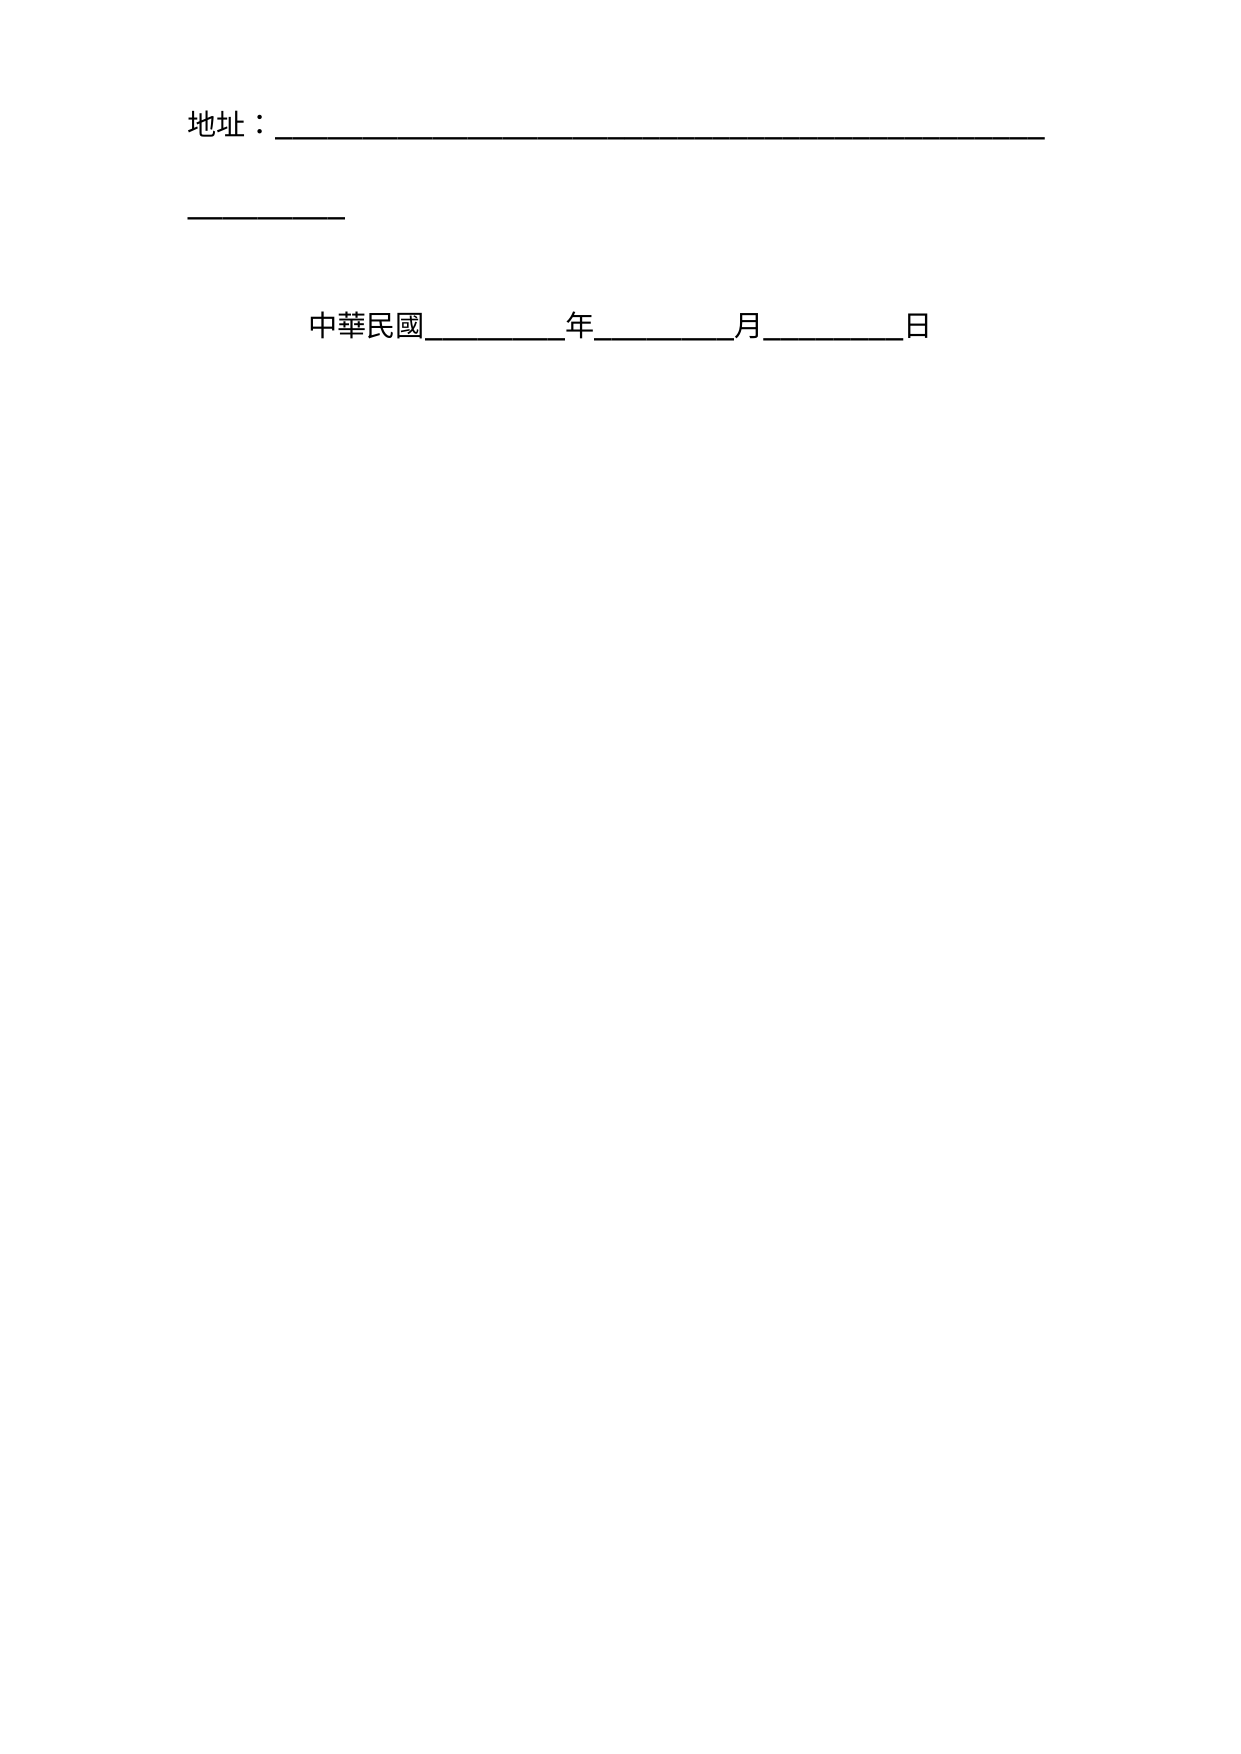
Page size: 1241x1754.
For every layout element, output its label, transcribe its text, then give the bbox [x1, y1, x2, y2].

text 地址：_____________________________________________________ [187, 102, 1053, 224]
text 中華民國________年________月________日 [187, 282, 1053, 344]
